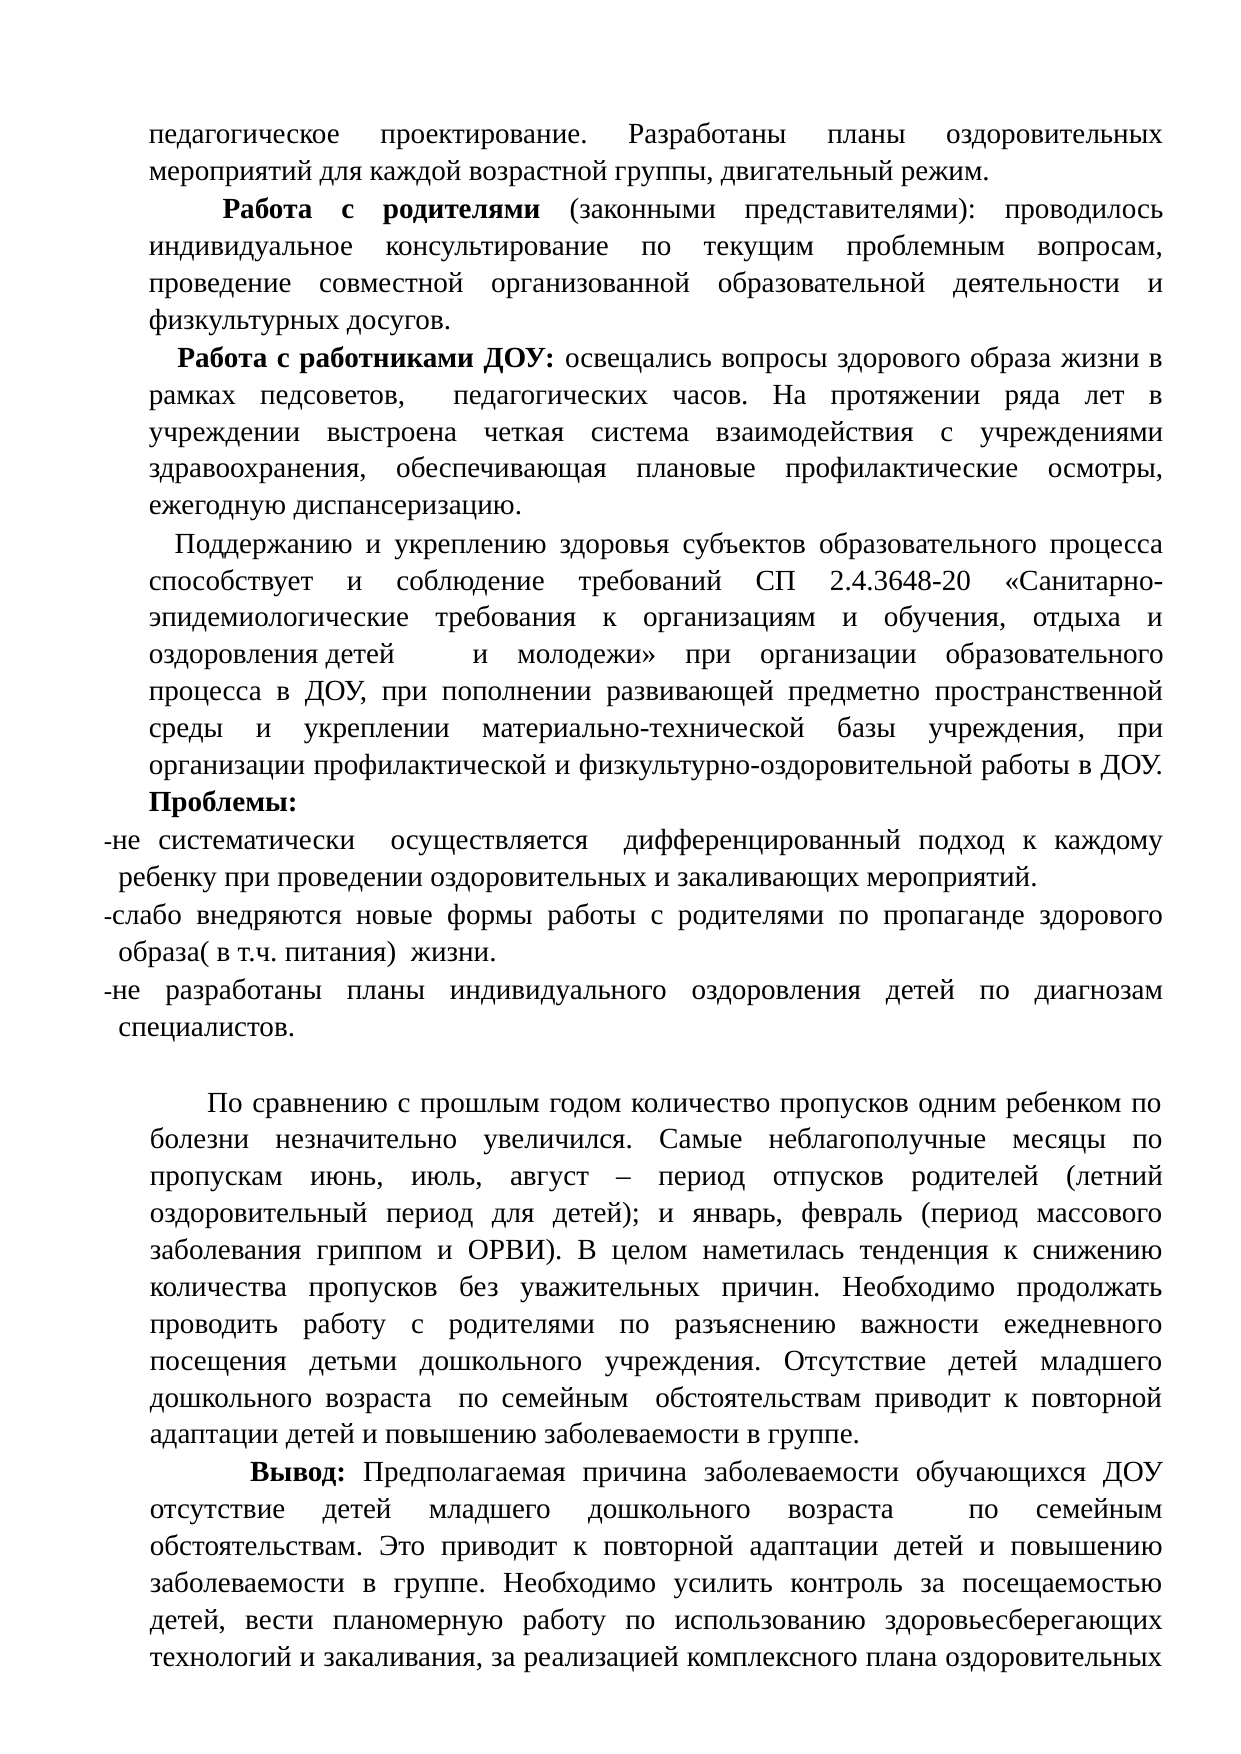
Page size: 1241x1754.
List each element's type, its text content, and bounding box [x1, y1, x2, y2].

list не систематически осуществляется дифференцированный подход к каждому ребенку при проведении оздоровительных и закаливающих мероприятий. [103, 822, 1164, 892]
text По сравнению с прошлым годом количество пропусков одним ребенком по болезни незначительно увеличился. Самые неблагополучные месяцы по пропускам июнь, июль, август – период отпусков родителей (летний оздоровительный период для детей); и январь, февраль (период массового заболевания гриппом и ОРВИ). В целом наметилась тенденция к снижению количества пропусков без уважительных причин. Необходимо продолжать проводить работу с родителями по разъяснению важности ежедневного посещения детьми дошкольного учреждения. Отсутствие детей младшего дошкольного возраста по семейным обстоятельствам приводит к повторной адаптации детей и повышению заболеваемости в группе. [149, 1085, 1163, 1450]
text Работа с работниками ДОУ: освещались вопросы здорового образа жизни в рамках педсоветов, педагогических часов. На протяжении ряда лет в учреждении выстроена четкая система взаимодействия с учреждениями здравоохранения, обеспечивающая плановые профилактические осмотры, ежегодную диспансеризацию. [148, 340, 1164, 521]
list не разработаны планы индивидуального оздоровления детей по диагнозам специалистов. [103, 972, 1164, 1043]
text Работа с родителями (законными представителями): проводилось индивидуальное консультирование по текущим проблемным вопросам, проведение совместной организованной образовательной деятельности и физкультурных досугов. [148, 191, 1164, 335]
text Вывод: Предполагаемая причина заболеваемости обучающихся ДОУ отсутствие детей младшего дошкольного возраста по семейным обстоятельствам. Это приводит к повторной адаптации детей и повышению заболеваемости в группе. Необходимо усилить контроль за посещаемостью детей, вести планомерную работу по использованию здоровьесберегающих технологий и закаливания, за реализацией комплексного плана оздоровительных [149, 1454, 1163, 1672]
list слабо внедряются новые формы работы с родителями по пропаганде здорового образа( в т.ч. питания) жизни. [103, 897, 1164, 968]
text Поддержанию и укреплению здоровья субъектов образовательного процесса способствует и соблюдение требований СП 2.4.3648-20 «Санитарно-эпидемиологические требования к организациям и обучения, отдыха и оздоровления детей и молодежи» при организации образовательного процесса в ДОУ, при пополнении развивающей предметно пространственной среды и укреплении материально-технической базы учреждения, при организации профилактической и физкультурно-оздоровительной работы в ДОУ. Проблемы: [148, 526, 1164, 817]
text педагогическое проектирование. Разработаны планы оздоровительных мероприятий для каждой возрастной группы, двигательный режим. [148, 116, 1164, 186]
